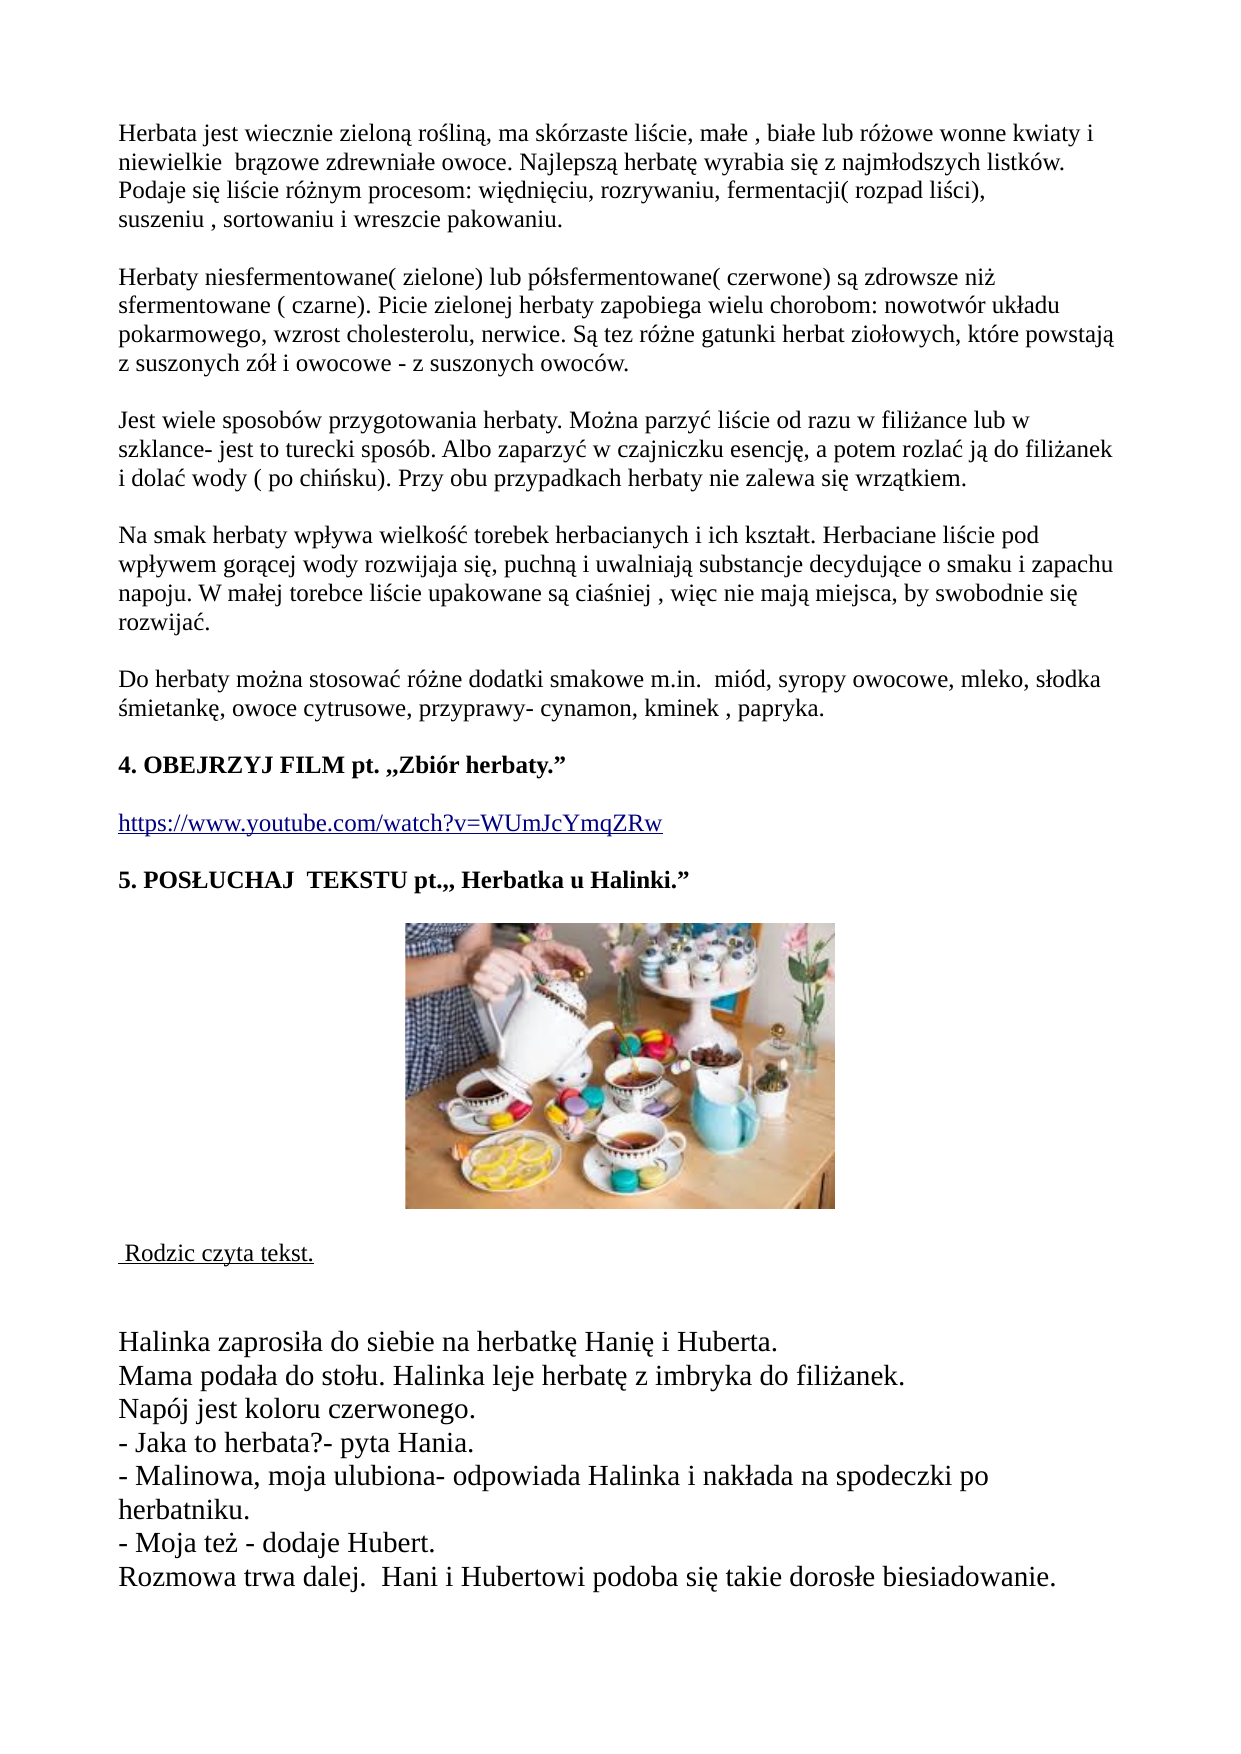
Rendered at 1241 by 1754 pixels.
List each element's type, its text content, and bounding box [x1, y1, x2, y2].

text Herbata jest wiecznie zieloną rośliną, ma skórzaste liście, małe , białe lub różowe wonne kwiaty i niewielkie brązowe zdrewniałe owoce. Najlepszą herbatę wyrabia się z najmłodszych listków. [118, 118, 1122, 176]
text https://www.youtube.com/watch?v=WUmJcYmqZRw [118, 808, 1122, 837]
text 5. POSŁUCHAJ TEKSTU pt.,, Herbatka u Halinki.” [118, 866, 1122, 894]
text Do herbaty można stosować różne dodatki smakowe m.in. miód, syropy owocowe, mleko, słodka śmietankę, owoce cytrusowe, przyprawy- cynamon, kminek , papryka. [118, 664, 1122, 722]
text suszeniu , sortowaniu i wreszcie pakowaniu. [118, 204, 1122, 233]
text Mama podała do stołu. Halinka leje herbatę z imbryka do filiżanek. [118, 1358, 1122, 1391]
text - Jaka to herbata?- pyta Hania. [118, 1425, 1122, 1458]
text Napój jest koloru czerwonego. [118, 1391, 1122, 1425]
text 4. OBEJRZYJ FILM pt. ,,Zbiór herbaty.” [118, 751, 1122, 779]
text Rodzic czyta tekst. [118, 1238, 1122, 1267]
text Podaje się liście różnym procesom: więdnięciu, rozrywaniu, fermentacji( rozpad liści), [118, 176, 1122, 204]
picture [405, 923, 835, 1209]
text - Malinowa, moja ulubiona- odpowiada Halinka i nakłada na spodeczki po herbatniku. [118, 1458, 1122, 1525]
text Herbaty niesfermentowane( zielone) lub półsfermentowane( czerwone) są zdrowsze niż sfermentowane ( czarne). Picie zielonej herbaty zapobiega wielu chorobom: nowotwór układu pokarmowego, wzrost cholesterolu, nerwice. Są tez różne gatunki herbat ziołowych, które powstają z suszonych zół i owocowe - z suszonych owoców. [118, 262, 1122, 377]
text - Moja też - dodaje Hubert. [118, 1525, 1122, 1559]
text Rozmowa trwa dalej. Hani i Hubertowi podoba się takie dorosłe biesiadowanie. [118, 1559, 1122, 1592]
text Halinka zaprosiła do siebie na herbatkę Hanię i Huberta. [118, 1324, 1122, 1358]
text Jest wiele sposobów przygotowania herbaty. Można parzyć liście od razu w filiżance lub w szklance- jest to turecki sposób. Albo zaparzyć w czajniczku esencję, a potem rozlać ją do filiżanek i dolać wody ( po chińsku). Przy obu przypadkach herbaty nie zalewa się wrzątkiem. [118, 406, 1122, 492]
text Na smak herbaty wpływa wielkość torebek herbacianych i ich kształt. Herbaciane liście pod wpływem gorącej wody rozwijaja się, puchną i uwalniają substancje decydujące o smaku i zapachu napoju. W małej torebce liście upakowane są ciaśniej , więc nie mają miejsca, by swobodnie się rozwijać. [118, 521, 1122, 636]
